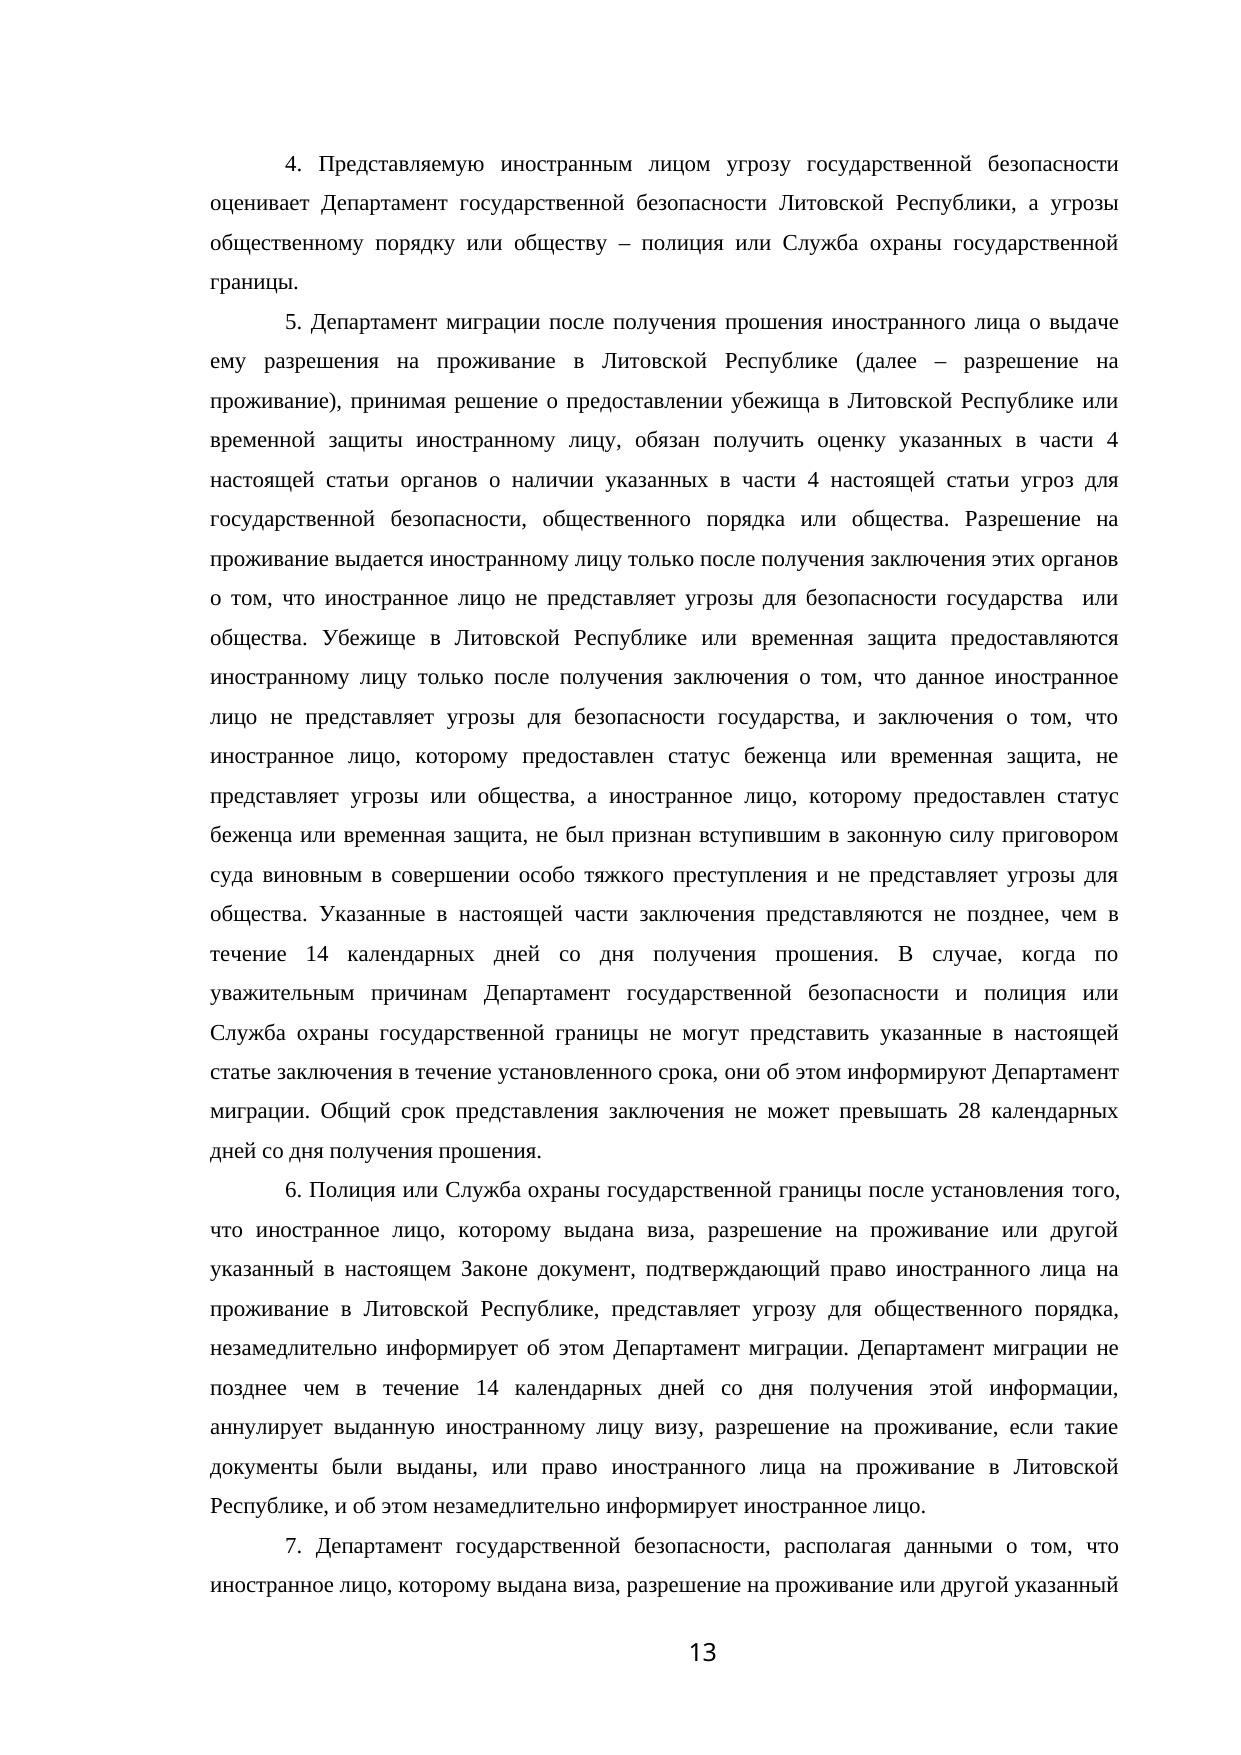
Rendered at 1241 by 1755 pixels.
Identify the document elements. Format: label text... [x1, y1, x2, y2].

text 7. Департамент государственной безопасности, располагая данными о том, что иностранное лицо, которому выдана виза, разрешение на проживание или другой указанный [210, 1532, 1120, 1598]
text 4. Представляемую иностранным лицом угрозу государственной безопасности оценивает Департамент государственной безопасности Литовской Республики, а угрозы общественному порядку или обществу – полиция или Служба охраны государственной границы. [210, 150, 1120, 295]
text 5. Департамент миграции после получения прошения иностранного лица о выдаче ему разрешения на проживание в Литовской Республике (далее – разрешение на проживание), принимая решение о предоставлении убежища в Литовской Республике или временной защиты иностранному лицу, обязан получить оценку указанных в части 4 настоящей статьи органов о наличии указанных в части 4 настоящей статьи угроз для государственной безопасности, общественного порядка или общества. Разрешение на проживание выдается иностранному лицу только после получения заключения этих органов о том, что иностранное лицо не представляет угрозы для безопасности государства или общества. Убежище в Литовской Республике или временная защита предоставляются иностранному лицу только после получения заключения о том, что данное иностранное лицо не представляет угрозы для безопасности государства, и заключения о том, что иностранное лицо, которому предоставлен статус беженца или временная защита, не представляет угрозы или общества, а иностранное лицо, которому предоставлен статус беженца или временная защита, не был признан вступившим в законную силу приговором суда виновным в совершении особо тяжкого преступления и не представляет угрозы для общества. Указанные в настоящей части заключения представляются не позднее, чем в течение 14 календарных дней со дня получения прошения. В случае, когда по уважительным причинам Департамент государственной безопасности и полиция или Служба охраны государственной границы не могут представить указанные в настоящей статье заключения в течение установленного срока, они об этом информируют Департамент миграции. Общий срок представления заключения не может превышать 28 календарных дней со дня получения прошения. [210, 308, 1120, 1163]
text 6. Полиция или Служба охраны государственной границы после установления того, что иностранное лицо, которому выдана виза, разрешение на проживание или другой указанный в настоящем Законе документ, подтверждающий право иностранного лица на проживание в Литовской Республике, представляет угрозу для общественного порядка, незамедлительно информирует об этом Департамент миграции. Департамент миграции не позднее чем в течение 14 календарных дней со дня получения этой информации, аннулирует выданную иностранному лицу визу, разрешение на проживание, если такие документы были выданы, или право иностранного лица на проживание в Литовской Республике, и об этом незамедлительно информирует иностранное лицо. [210, 1176, 1120, 1519]
